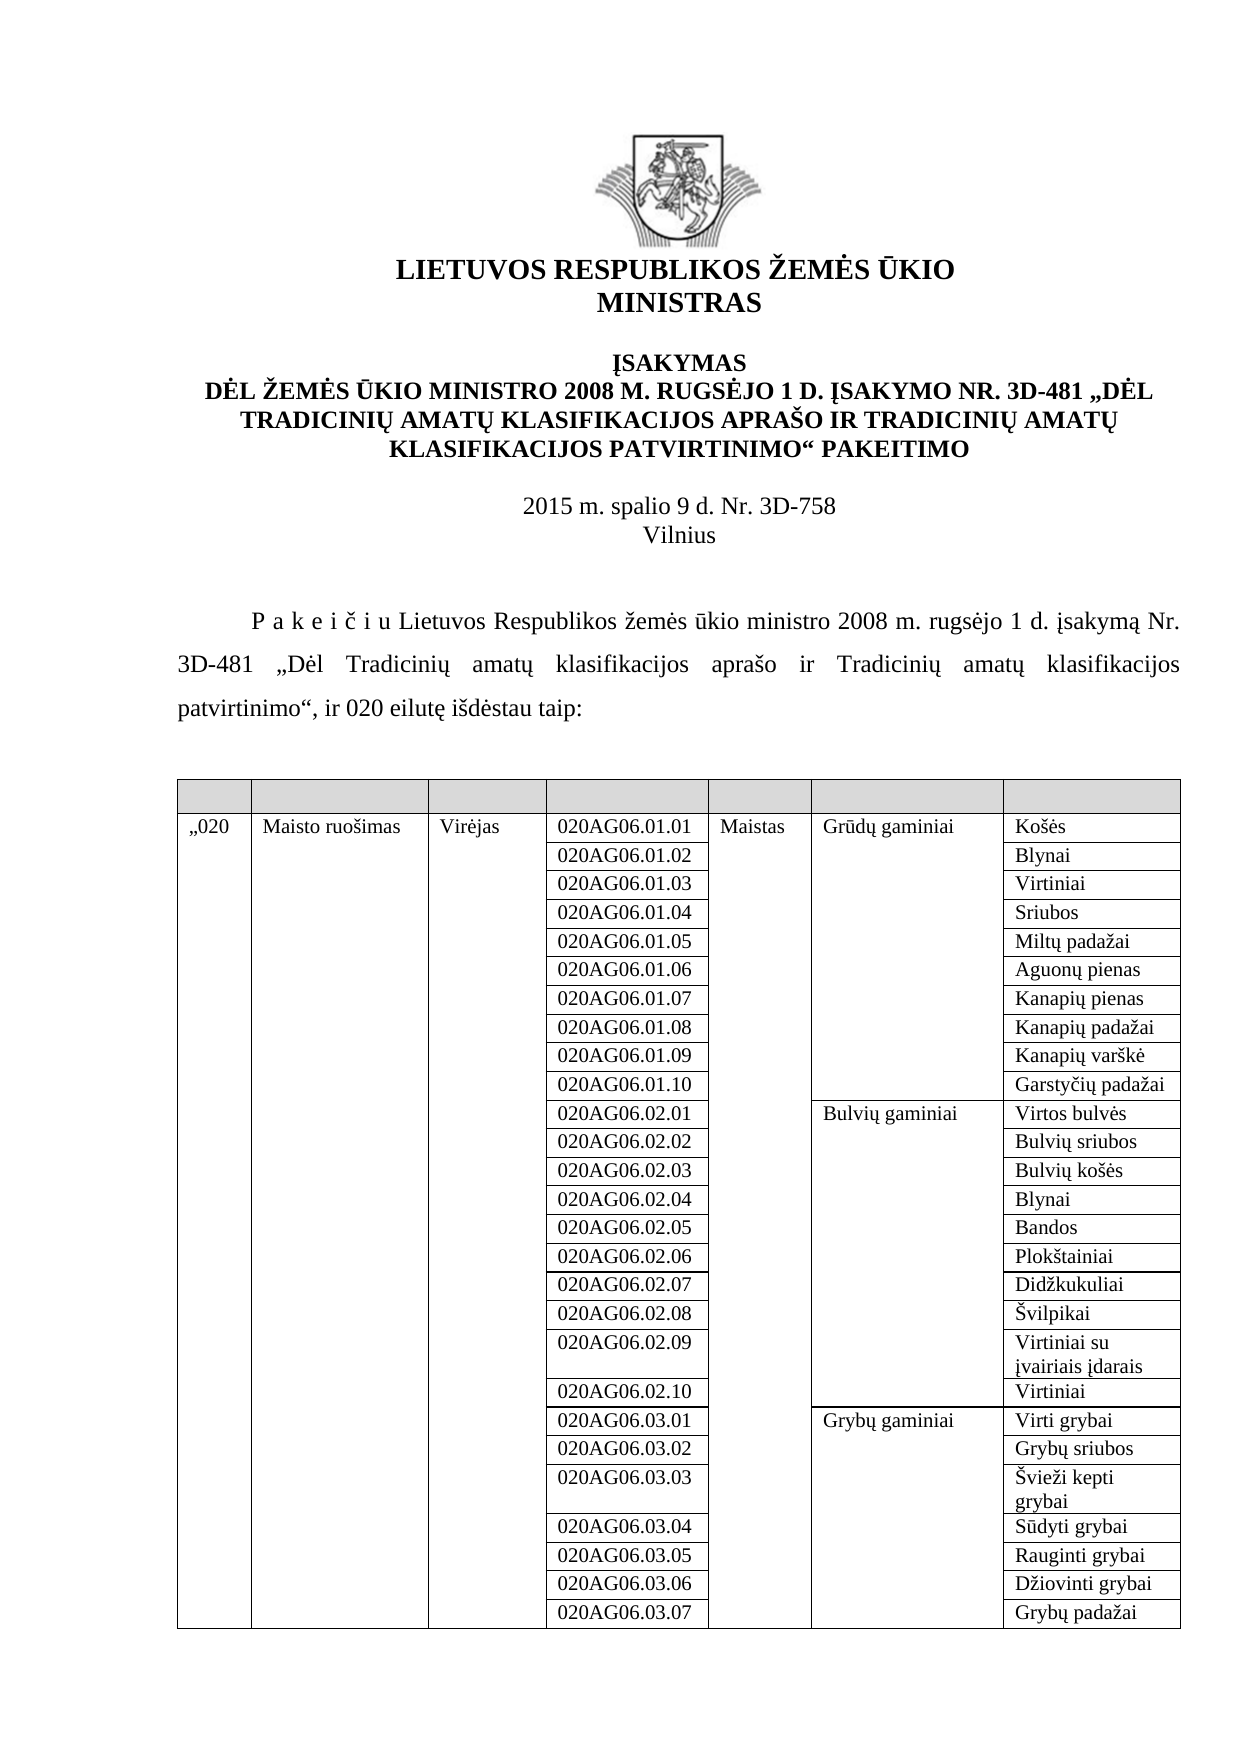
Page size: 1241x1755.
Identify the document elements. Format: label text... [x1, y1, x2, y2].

table_header [547, 780, 708, 813]
table_cell 020AG06.01.05 [547, 929, 708, 956]
table_cell Blynai [1004, 1186, 1180, 1214]
table_cell Košės [1004, 814, 1180, 842]
table_cell 020AG06.02.08 [547, 1301, 708, 1329]
table_cell 020AG06.01.10 [547, 1072, 708, 1099]
table_cell Sriubos [1004, 900, 1180, 928]
table_cell 020AG06.01.09 [547, 1043, 708, 1071]
table_cell Švilpikai [1004, 1301, 1180, 1329]
text LIETUVOS RESPUBLIKOS ŽEMĖS ŪKIO [177, 252, 1181, 285]
table_cell 020AG06.03.02 [547, 1436, 708, 1464]
table_cell 020AG06.03.05 [547, 1543, 708, 1570]
table_cell Miltų padažai [1004, 929, 1180, 956]
table_header [178, 780, 251, 813]
table_cell Džiovinti grybai [1004, 1571, 1180, 1599]
table_cell Plokštainiai [1004, 1244, 1180, 1271]
table_cell Bulvių košės [1004, 1158, 1180, 1185]
text P a k e i č i u Lietuvos Respublikos žemės ūkio ministro 2008 m. rugsėjo 1 d. įsakymą Nr. 3D-481 „Dėl Tradicinių amatų klasifikacijos aprašo ir Tradicinių amatų klasifikacijos patvirtinimo“, ir 020 eilutę išdėstau taip: [177, 606, 1181, 721]
table_cell 020AG06.03.07 [547, 1600, 708, 1627]
table_cell Blynai [1004, 843, 1180, 870]
text DĖL ŽEMĖS ŪKIO MINISTRO 2008 M. RUGSĖJO 1 D. ĮSAKYMO NR. 3D-481 „DĖL TRADICINIŲ AMATŲ KLASIFIKACIJOS APRAŠO IR TRADICINIŲ AMATŲ KLASIFIKACIJOS PATVIRTINIMO“ PAKEITIMO [177, 376, 1181, 463]
table_header [1004, 780, 1180, 813]
table_cell Grybų sriubos [1004, 1436, 1180, 1464]
table_cell Kanapių varškė [1004, 1043, 1180, 1071]
table_cell „020 [178, 814, 251, 1627]
table_cell 020AG06.03.04 [547, 1514, 708, 1542]
table_cell 020AG06.02.07 [547, 1273, 708, 1300]
text ĮSAKYMAS [177, 348, 1181, 376]
table_cell Kanapių pienas [1004, 986, 1180, 1013]
table_cell 020AG06.02.03 [547, 1158, 708, 1185]
table_cell Garstyčių padažai [1004, 1072, 1180, 1099]
table_cell Aguonų pienas [1004, 957, 1180, 985]
table_cell Didžkukuliai [1004, 1273, 1180, 1300]
table_cell Grybų gaminiai [812, 1408, 1003, 1627]
table_cell 020AG06.02.01 [547, 1101, 708, 1128]
table_cell 020AG06.01.06 [547, 957, 708, 985]
table_cell 020AG06.01.07 [547, 986, 708, 1013]
table_cell Grūdų gaminiai [812, 814, 1003, 1099]
table_cell Sūdyti grybai [1004, 1514, 1180, 1542]
table_cell Bulvių sriubos [1004, 1129, 1180, 1157]
table_header [709, 780, 811, 813]
table_cell Maistas [709, 814, 811, 1627]
table_cell 020AG06.01.01 [547, 814, 708, 842]
table_cell Virtos bulvės [1004, 1101, 1180, 1128]
text 2015 m. spalio 9 d. Nr. 3D-758 [177, 491, 1181, 520]
table_header [429, 780, 546, 813]
text MINISTRAS [177, 285, 1181, 319]
table_cell 020AG06.03.06 [547, 1571, 708, 1599]
table_cell 020AG06.02.02 [547, 1129, 708, 1157]
table_header [812, 780, 1003, 813]
table_cell Kanapių padažai [1004, 1015, 1180, 1042]
table_cell 020AG06.02.05 [547, 1215, 708, 1243]
table_cell Virti grybai [1004, 1408, 1180, 1435]
table_cell 020AG06.03.01 [547, 1408, 708, 1435]
table_cell 020AG06.02.04 [547, 1186, 708, 1214]
table_cell 020AG06.02.06 [547, 1244, 708, 1271]
table_cell Virėjas [429, 814, 546, 1627]
table_cell 020AG06.01.08 [547, 1015, 708, 1042]
table_cell Virtiniai [1004, 871, 1180, 899]
table_cell Maisto ruošimas [252, 814, 428, 1627]
table_cell Grybų padažai [1004, 1600, 1180, 1627]
table_cell 020AG06.01.02 [547, 843, 708, 870]
table_header [252, 780, 428, 813]
table_cell 020AG06.02.10 [547, 1379, 708, 1406]
table_cell Virtiniai su įvairiais įdarais [1004, 1330, 1180, 1378]
table_cell 020AG06.02.09 [547, 1330, 708, 1378]
table_cell 020AG06.03.03 [547, 1465, 708, 1513]
table_cell 020AG06.01.03 [547, 871, 708, 899]
text Vilnius [177, 520, 1181, 549]
table_cell Virtiniai [1004, 1379, 1180, 1406]
table_cell Bulvių gaminiai [812, 1101, 1003, 1406]
table_cell Rauginti grybai [1004, 1543, 1180, 1570]
table_cell Švieži kepti grybai [1004, 1465, 1180, 1513]
table_cell 020AG06.01.04 [547, 900, 708, 928]
table_cell Bandos [1004, 1215, 1180, 1243]
